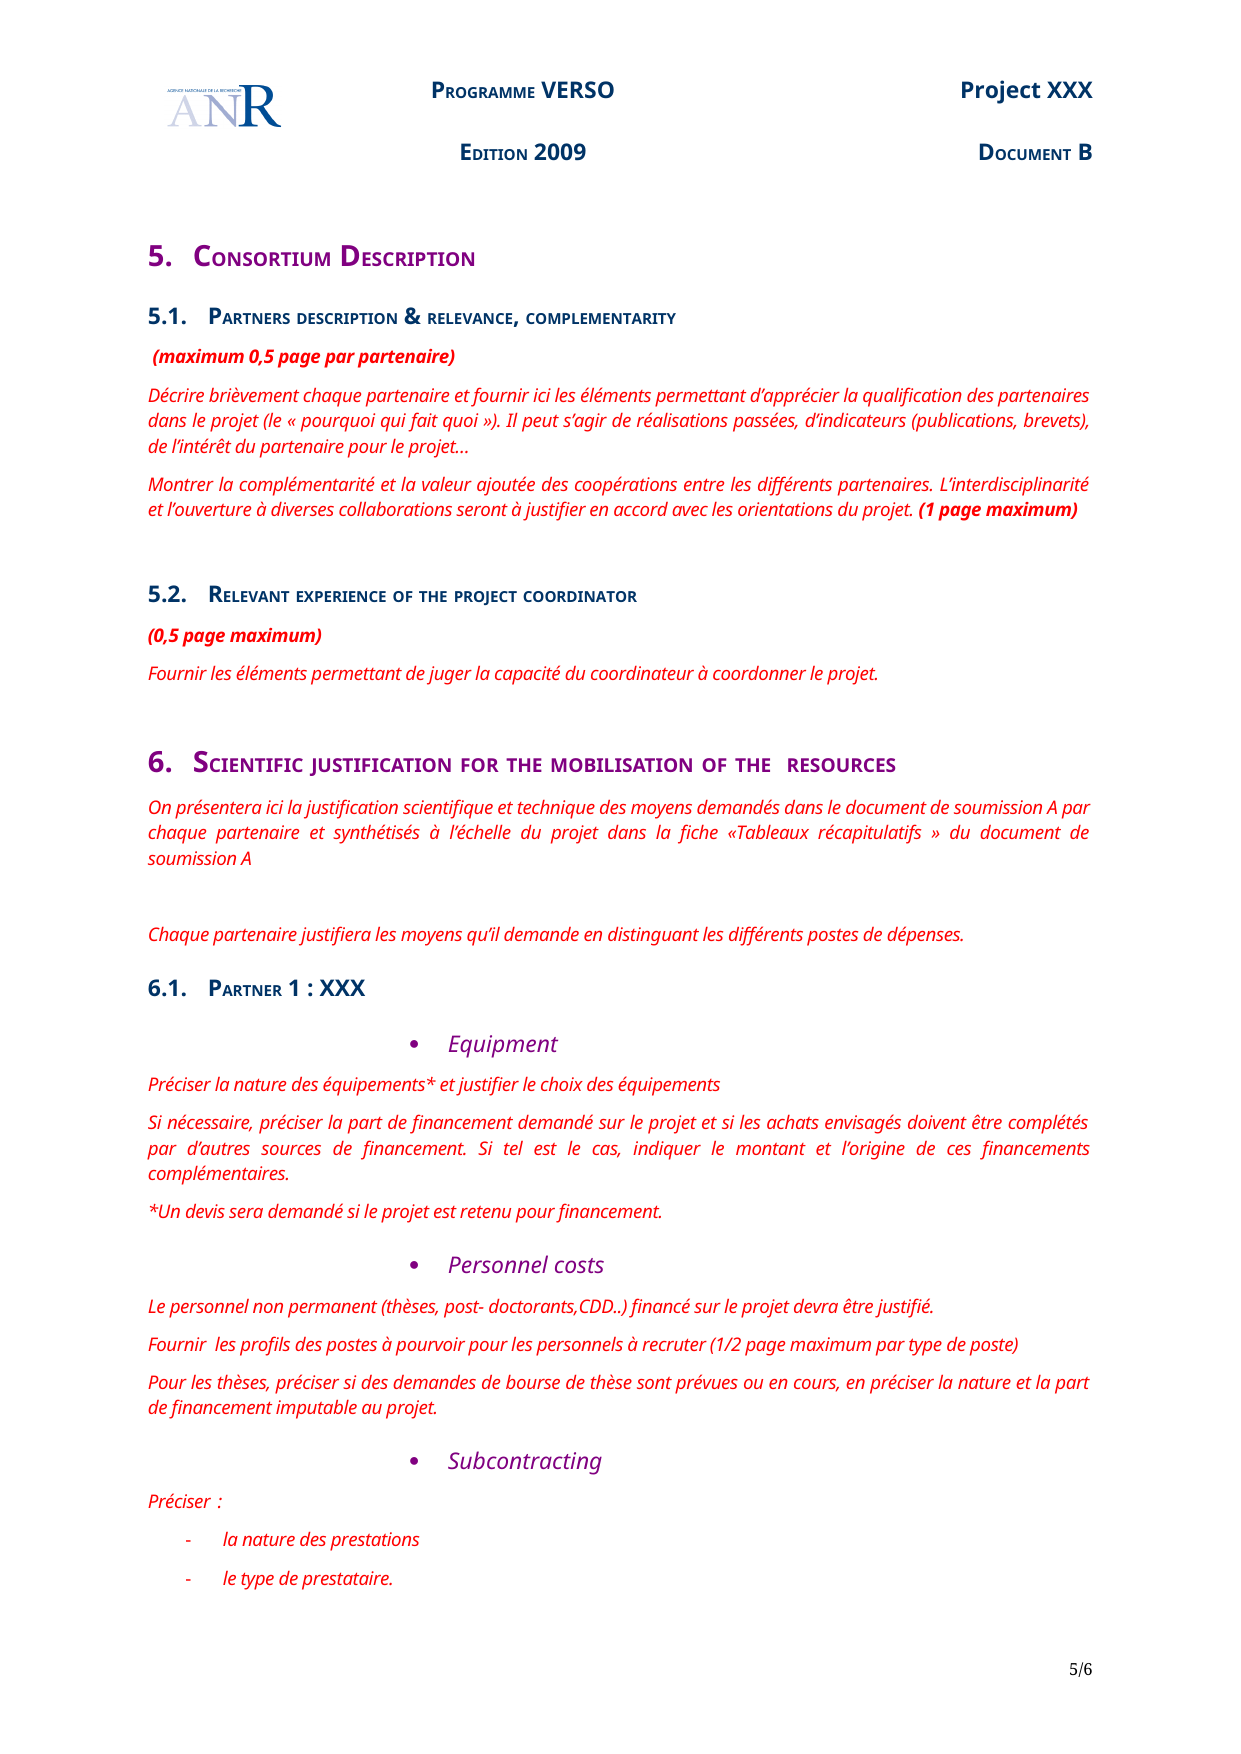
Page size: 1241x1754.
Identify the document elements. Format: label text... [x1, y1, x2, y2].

text Préciser : [148, 1489, 1092, 1514]
text Le personnel non permanent (thèses, post- doctorants,CDD..) financé sur le projet devra être justifié. [148, 1293, 1092, 1318]
subtitle Partner 1 : XXX [148, 972, 1092, 1003]
text (maximum 0,5 page par partenaire) [148, 344, 1092, 369]
text (0,5 page maximum) [148, 622, 1092, 647]
subtitle Subcontracting [410, 1445, 1092, 1476]
text Fournir les profils des postes à pourvoir pour les personnels à recruter (1/2 page maximum par type de poste) [148, 1331, 1092, 1356]
text Préciser la nature des équipements* et justifier le choix des équipements [148, 1072, 1092, 1097]
text Montrer la complémentarité et la valeur ajoutée des coopérations entre les différents partenaires. L’interdisciplinarité et l’ouverture à diverses collaborations seront à justifier en accord avec les orientations du projet. (1 page maximum) [148, 471, 1092, 522]
subtitle Consortium Description [148, 235, 1092, 275]
text Si nécessaire, préciser la part de financement demandé sur le projet et si les achats envisagés doivent être complétés par d’autres sources de financement. Si tel est le cas, indiquer le montant et l’origine de ces financements complémentaires. [148, 1109, 1092, 1186]
list la nature des prestations [185, 1527, 1092, 1552]
text Chaque partenaire justifiera les moyens qu’il demande en distinguant les différents postes de dépenses. [148, 921, 1092, 947]
text Fournir les éléments permettant de juger la capacité du coordinateur à coordonner le projet. [148, 660, 1092, 686]
subtitle Partners description & relevance, complementarity [148, 300, 1092, 331]
subtitle Equipment [410, 1028, 1092, 1059]
subtitle Personnel costs [410, 1249, 1092, 1280]
text On présentera ici la justification scientifique et technique des moyens demandés dans le document de soumission A par chaque partenaire et synthétisés à l’échelle du projet dans la fiche «Tableaux récapitulatifs » du document de soumission A [148, 794, 1092, 871]
text *Un devis sera demandé si le projet est retenu pour financement. [148, 1199, 1092, 1224]
subtitle Scientific justification for the mobilisation of the resources [148, 742, 1092, 781]
list le type de prestataire. [185, 1565, 1092, 1590]
text Pour les thèses, préciser si des demandes de bourse de thèse sont prévues ou en cours, en préciser la nature et la part de financement imputable au projet. [148, 1369, 1092, 1420]
text Décrire brièvement chaque partenaire et fournir ici les éléments permettant d’apprécier la qualification des partenaires dans le projet (le « pourquoi qui fait quoi »). Il peut s’agir de réalisations passées, d’indicateurs (publications, brevets), de l’intérêt du partenaire pour le projet… [148, 382, 1092, 458]
subtitle Relevant experience of the project coordinator [148, 578, 1092, 609]
